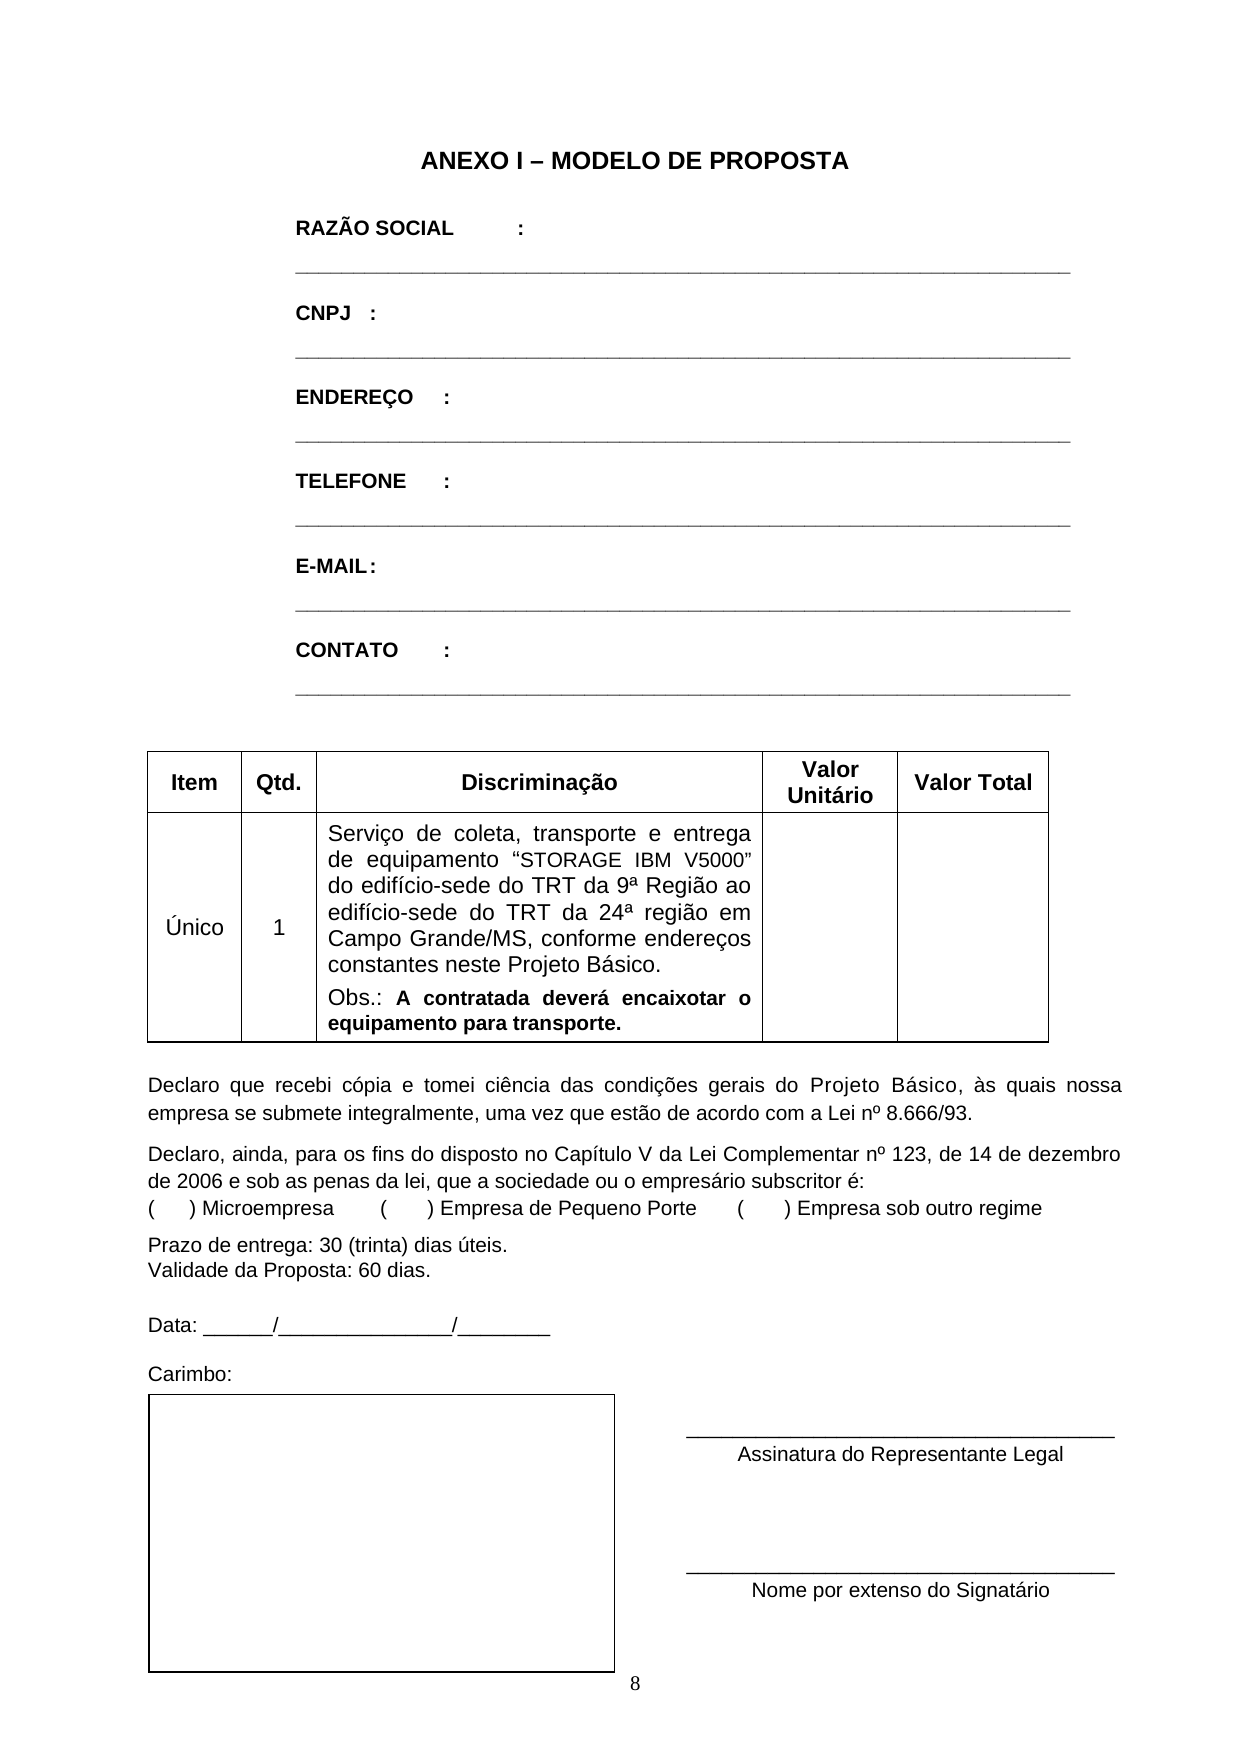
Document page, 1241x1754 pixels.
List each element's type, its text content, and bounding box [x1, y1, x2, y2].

subtitle RAZÃO SOCIAL : ___________________________________________________________________ [295, 216, 1122, 276]
text Declaro que recebi cópia e tomei ciência das condições gerais do Projeto Básico, às quais nossa empresa se submete integralmente, uma vez que estão de acordo com a Lei nº 8.666/93. [148, 1071, 1122, 1125]
table_cell Serviço de coleta, transporte e entrega de equipamento “STORAGE IBM V5000” do edifício-sede do TRT da 9ª Região ao edifício-sede do TRT da 24ª região em Campo Grande/MS, conforme endereços constantes neste Projeto Básico. Obs.: A contratada deverá encaixotar o equipamento para transporte. [317, 813, 762, 1041]
text _____________________________________ [679, 1412, 1122, 1439]
table_header Qtd. [242, 752, 316, 812]
table_header Discriminação [317, 752, 762, 812]
table_header Valor Total [898, 752, 1048, 812]
text Data: ______/_______________/________ [148, 1310, 1121, 1337]
subtitle CONTATO : ___________________________________________________________________ [295, 638, 1122, 698]
table_header Valor Unitário [763, 752, 897, 812]
text Prazo de entrega: 30 (trinta) dias úteis. [148, 1235, 1121, 1256]
table_cell Único [148, 813, 241, 1041]
table_cell [898, 813, 1048, 1041]
text ANEXO I – MODELO DE PROPOSTA [148, 148, 1122, 175]
table_cell [763, 813, 897, 1041]
text _____________________________________Nome por extenso do Signatário [679, 1548, 1122, 1602]
text Assinatura do Representante Legal [679, 1439, 1122, 1467]
text ( ) Microempresa ( ) Empresa de Pequeno Porte ( ) Empresa sob outro regime [148, 1194, 1122, 1221]
table_header Item [148, 752, 241, 812]
subtitle CNPJ : ___________________________________________________________________ [295, 300, 1122, 360]
subtitle ENDEREÇO : ___________________________________________________________________ [295, 385, 1122, 445]
text Validade da Proposta: 60 dias. [148, 1256, 1121, 1283]
text Declaro, ainda, para os fins do disposto no Capítulo V da Lei Complementar nº 123, de 14 de dezembro de 2006 e sob as penas da lei, que a sociedade ou o empresário subscritor é: [148, 1140, 1122, 1194]
text Carimbo: [148, 1361, 1121, 1385]
subtitle E-MAIL : ___________________________________________________________________ [295, 553, 1122, 613]
subtitle TELEFONE : ___________________________________________________________________ [295, 469, 1122, 529]
table_cell 1 [242, 813, 316, 1041]
